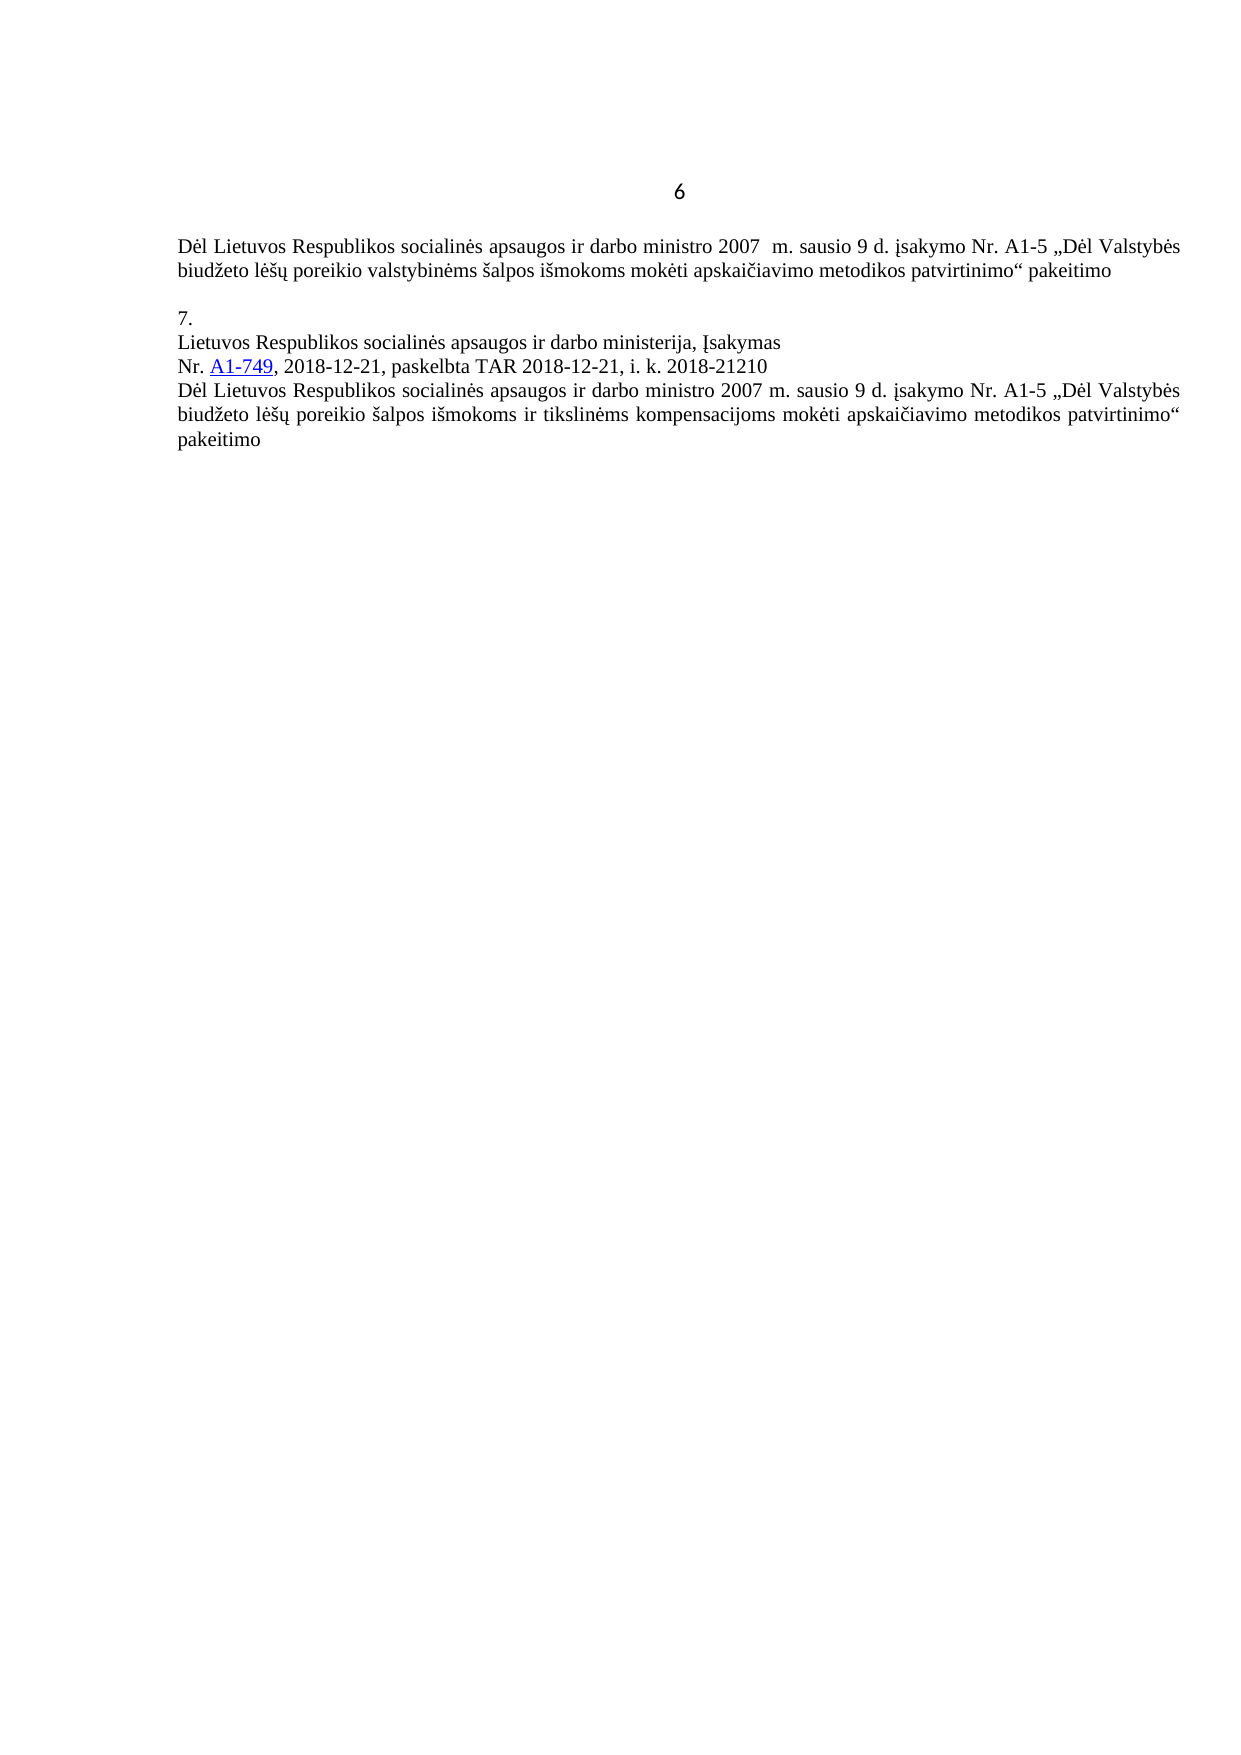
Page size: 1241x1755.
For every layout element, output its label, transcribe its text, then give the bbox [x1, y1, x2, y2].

text Lietuvos Respublikos socialinės apsaugos ir darbo ministerija, Įsakymas [177, 330, 1181, 354]
text 7. [177, 306, 1181, 330]
text Nr. A1-749, 2018-12-21, paskelbta TAR 2018-12-21, i. k. 2018-21210 [177, 354, 1181, 378]
text Dėl Lietuvos Respublikos socialinės apsaugos ir darbo ministro 2007 m. sausio 9 d. įsakymo Nr. A1-5 „Dėl Valstybės biudžeto lėšų poreikio šalpos išmokoms ir tikslinėms kompensacijoms mokėti apskaičiavimo metodikos patvirtinimo“ pakeitimo [177, 378, 1181, 451]
text Dėl Lietuvos Respublikos socialinės apsaugos ir darbo ministro 2007 m. sausio 9 d. įsakymo Nr. A1-5 „Dėl Valstybės biudžeto lėšų poreikio valstybinėms šalpos išmokoms mokėti apskaičiavimo metodikos patvirtinimo“ pakeitimo [177, 234, 1181, 282]
